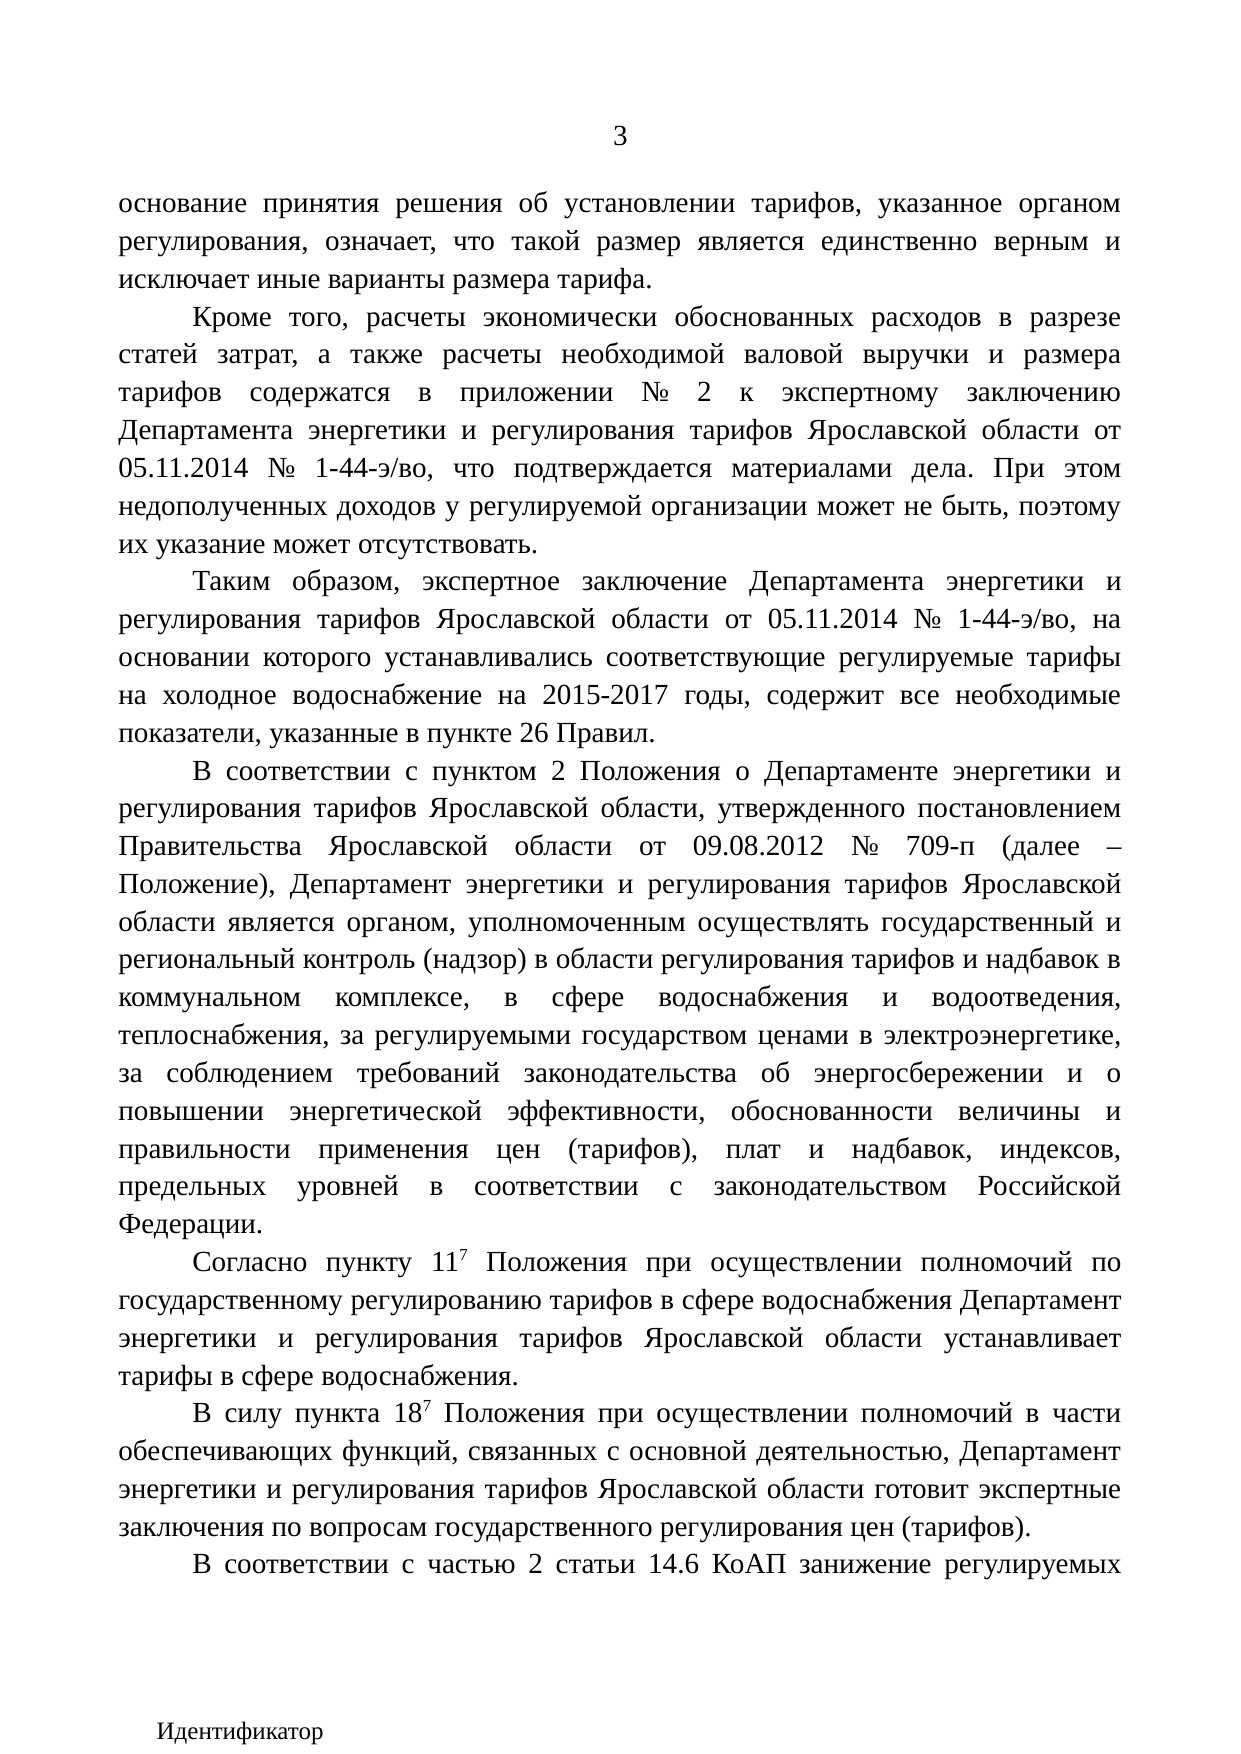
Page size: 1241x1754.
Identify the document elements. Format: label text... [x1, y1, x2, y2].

text В соответствии с пунктом 2 Положения о Департаменте энергетики и регулирования тарифов Ярославской области, утвержденного постановлением Правительства Ярославской области от 09.08.2012 № 709-п (далее – Положение), Департамент энергетики и регулирования тарифов Ярославской области является органом, уполномоченным осуществлять государственный и региональный контроль (надзор) в области регулирования тарифов и надбавок в коммунальном комплексе, в сфере водоснабжения и водоотведения, теплоснабжения, за регулируемыми государством ценами в электроэнергетике, за соблюдением требований законодательства об энергосбережении и о повышении энергетической эффективности, обоснованности величины и правильности применения цен (тарифов), плат и надбавок, индексов, предельных уровней в соответствии с законодательством Российской Федерации. [118, 748, 1122, 1240]
text Согласно пункту 117 Положения при осуществлении полномочий по государственному регулированию тарифов в сфере водоснабжения Департамент энергетики и регулирования тарифов Ярославской области устанавливает тарифы в сфере водоснабжения. [118, 1240, 1122, 1391]
text В соответствии с частью 2 статьи 14.6 КоАП занижение регулируемых [118, 1542, 1122, 1580]
text Таким образом, экспертное заключение Департамента энергетики и регулирования тарифов Ярославской области от 05.11.2014 № 1-44-э/во, на основании которого устанавливались соответствующие регулируемые тарифы на холодное водоснабжение на 2015-2017 годы, содержит все необходимые показатели, указанные в пункте 26 Правил. [118, 559, 1122, 748]
text Кроме того, расчеты экономически обоснованных расходов в разрезе статей затрат, а также расчеты необходимой валовой выручки и размера тарифов содержатся в приложении № 2 к экспертному заключению Департамента энергетики и регулирования тарифов Ярославской области от 05.11.2014 № 1-44-э/во, что подтверждается материалами дела. При этом недополученных доходов у регулируемой организации может не быть, поэтому их указание может отсутствовать. [118, 294, 1122, 559]
text основание принятия решения об установлении тарифов, указанное органом регулирования, означает, что такой размер является единственно верным и исключает иные варианты размера тарифа. [118, 181, 1122, 294]
text В силу пункта 187 Положения при осуществлении полномочий в части обеспечивающих функций, связанных с основной деятельностью, Департамент энергетики и регулирования тарифов Ярославской области готовит экспертные заключения по вопросам государственного регулирования цен (тарифов). [118, 1391, 1122, 1542]
